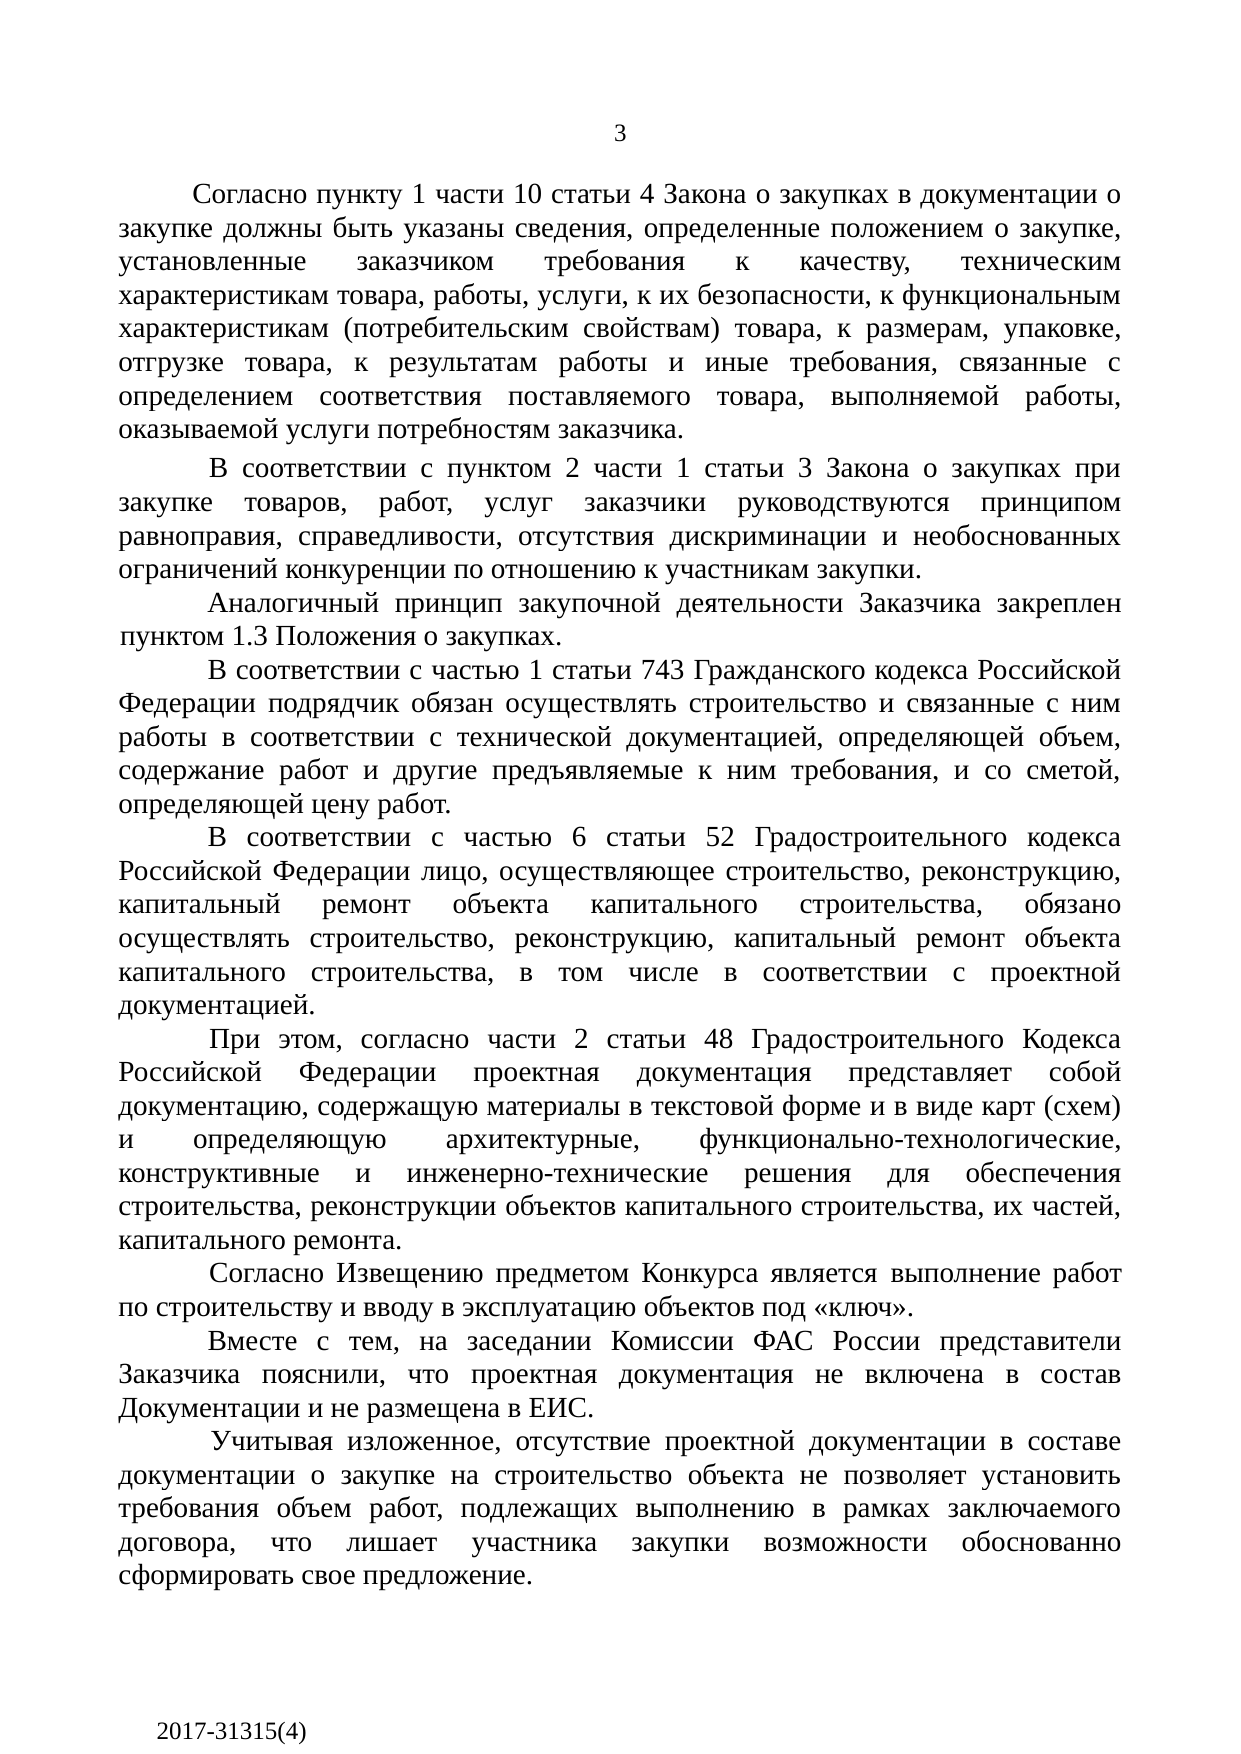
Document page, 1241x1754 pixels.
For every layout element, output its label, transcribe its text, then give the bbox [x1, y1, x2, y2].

text В соответствии с частью 1 статьи 743 Гражданского кодекса Российской Федерации подрядчик обязан осуществлять строительство и связанные с ним работы в соответствии с технической документацией, определяющей объем, содержание работ и другие предъявляемые к ним требования, и со сметой, определяющей цену работ. [118, 652, 1122, 819]
text Учитывая изложенное, отсутствие проектной документации в составе документации о закупке на строительство объекта не позволяет установить требования объем работ, подлежащих выполнению в рамках заключаемого договора, что лишает участника закупки возможности обоснованно сформировать свое предложение. [118, 1423, 1122, 1591]
text Согласно пункту 1 части 10 статьи 4 Закона о закупках в документации о закупке должны быть указаны сведения, определенные положением о закупке, установленные заказчиком требования к качеству, техническим характеристикам товара, работы, услуги, к их безопасности, к функциональным характеристикам (потребительским свойствам) товара, к размерам, упаковке, отгрузке товара, к результатам работы и иные требования, связанные с определением соответствия поставляемого товара, выполняемой работы, оказываемой услуги потребностям заказчика. [118, 176, 1122, 445]
text В соответствии с частью 6 статьи 52 Градостроительного кодекса Российской Федерации лицо, осуществляющее строительство, реконструкцию, капитальный ремонт объекта капитального строительства, обязано осуществлять строительство, реконструкцию, капитальный ремонт объекта капитального строительства, в том числе в соответствии с проектной документацией. [118, 819, 1122, 1021]
text Аналогичный принцип закупочной деятельности Заказчика закреплен пунктом 1.3 Положения о закупках. [120, 585, 1122, 652]
text В соответствии с пунктом 2 части 1 статьи 3 Закона о закупках при закупке товаров, работ, услуг заказчики руководствуются принципом равноправия, справедливости, отсутствия дискриминации и необоснованных ограничений конкуренции по отношению к участникам закупки. [118, 451, 1122, 585]
text Согласно Извещению предметом Конкурса является выполнение работ по строительству и вводу в эксплуатацию объектов под «ключ». [118, 1256, 1122, 1323]
text Вместе с тем, на заседании Комиссии ФАС России представители Заказчика пояснили, что проектная документация не включена в состав Документации и не размещена в ЕИС. [118, 1323, 1122, 1423]
text При этом, согласно части 2 статьи 48 Градостроительного Кодекса Российской Федерации проектная документация представляет собой документацию, содержащую материалы в текстовой форме и в виде карт (схем) и определяющую архитектурные, функционально-технологические, конструктивные и инженерно-технические решения для обеспечения строительства, реконструкции объектов капитального строительства, их частей, капитального ремонта. [118, 1021, 1122, 1256]
